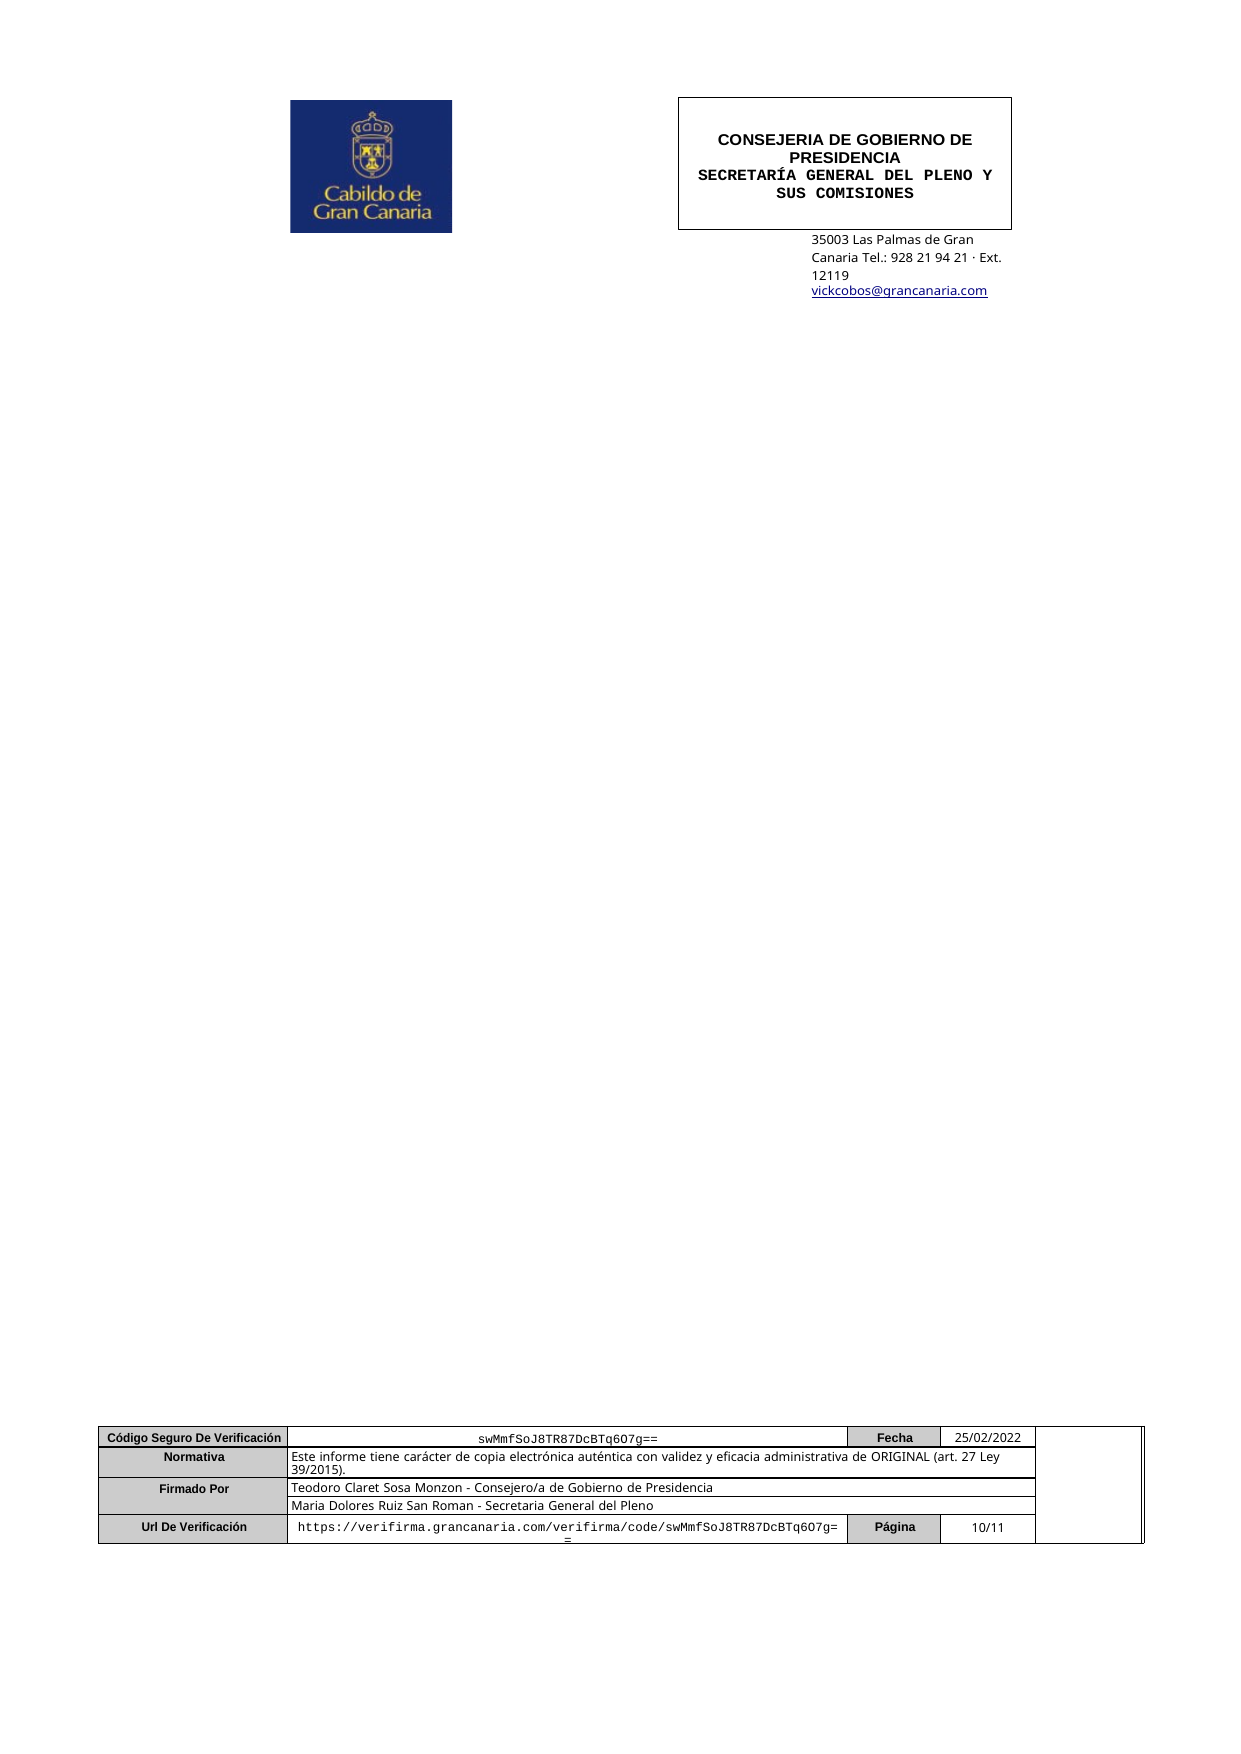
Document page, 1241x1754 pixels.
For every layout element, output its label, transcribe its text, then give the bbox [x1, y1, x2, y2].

text vickcobos@grancanaria.com [811, 284, 1155, 298]
text 35003 Las Palmas de Gran Canaria Tel.: 928 21 94 21 · Ext. 12119 [811, 231, 1025, 284]
